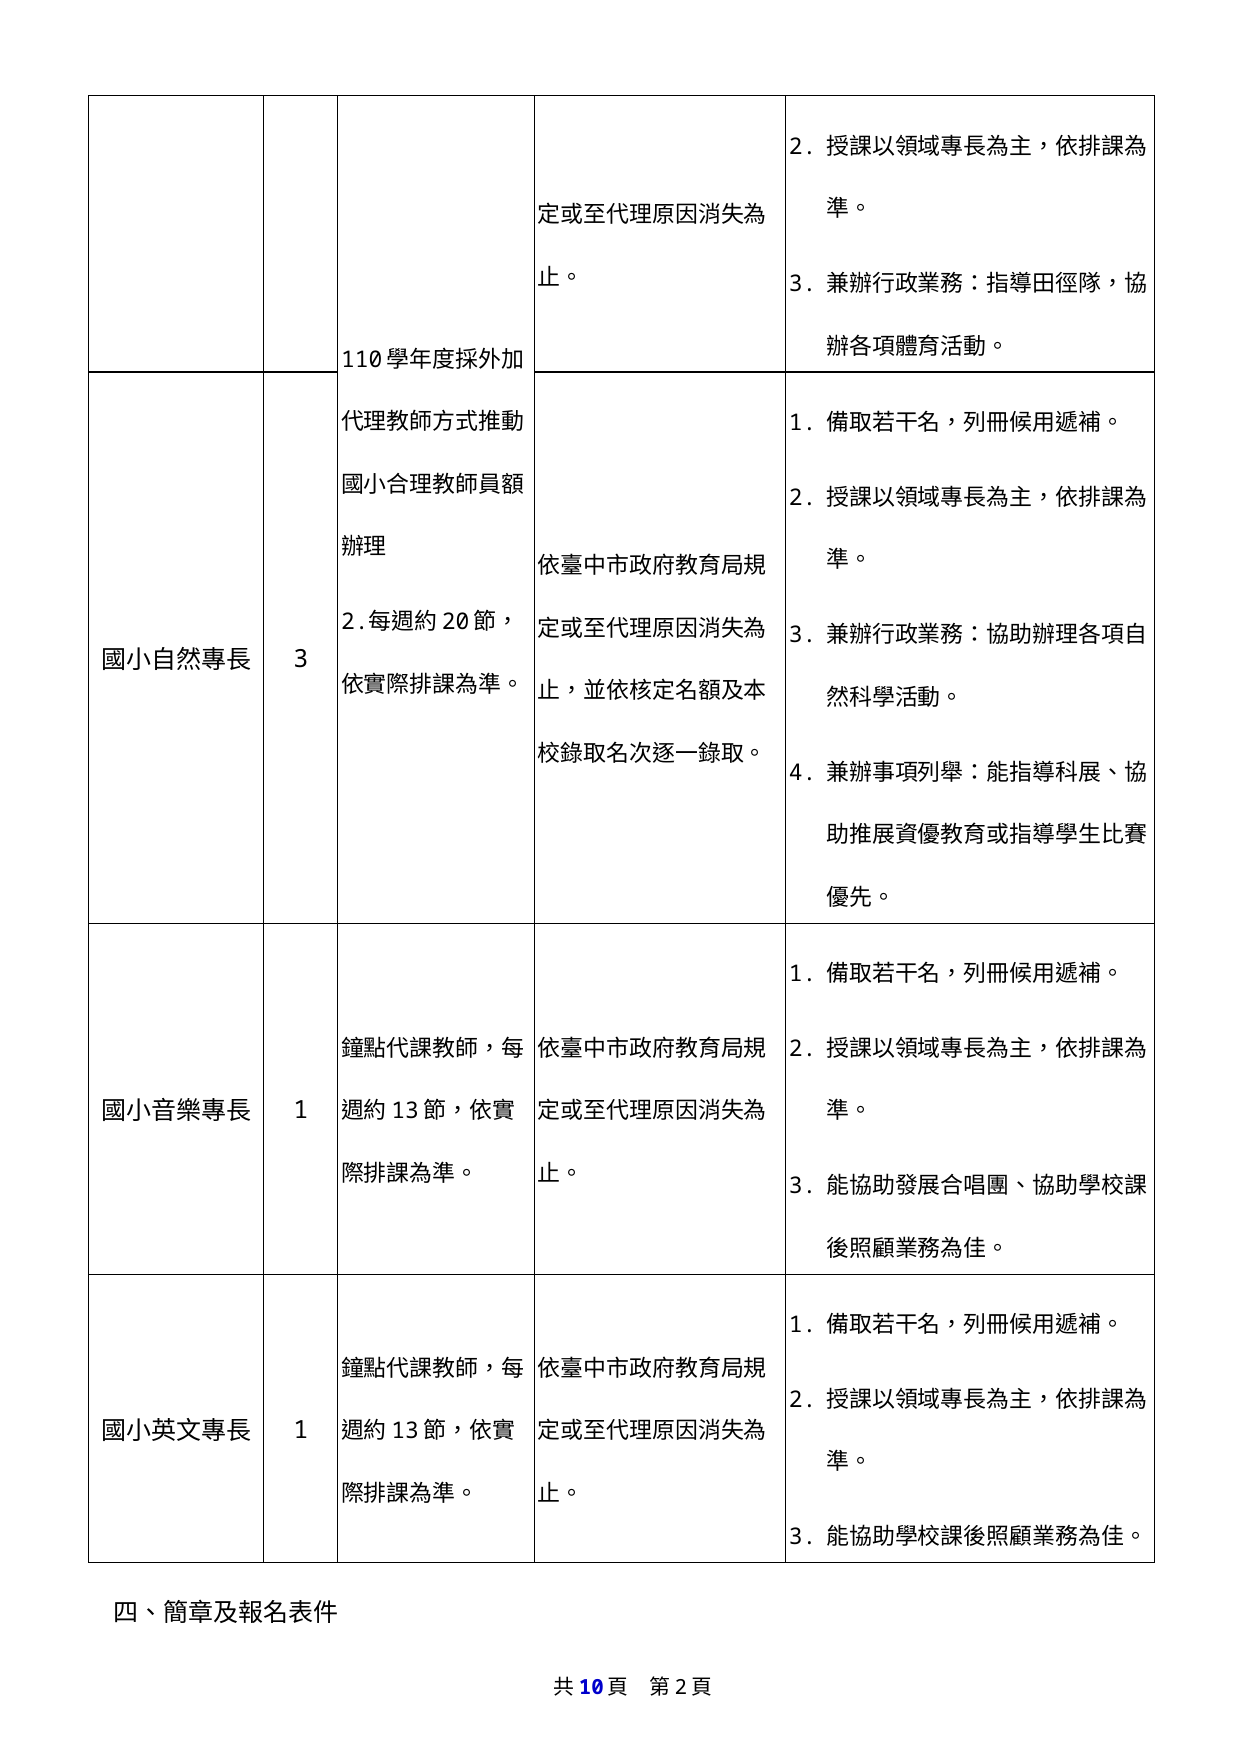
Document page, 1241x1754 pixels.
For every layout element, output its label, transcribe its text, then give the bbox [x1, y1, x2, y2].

table_cell 備取若干名，列冊候用遞補。 授課以領域專長為主，依排課為準。 能協助發展合唱團、協助學校課後照顧業務為佳。 [786, 924, 1154, 1273]
table_cell 國小自然專長 [89, 373, 263, 922]
table_cell 1 [264, 1275, 337, 1562]
table_cell 備取若干名，列冊候用遞補。 授課以領域專長為主，依排課為準。 兼辦行政業務：協助辦理各項自然科學活動。 兼辦事項列舉：能指導科展、協助推展資優教育或指導學生比賽優先。 [786, 373, 1154, 922]
table_cell 3 [264, 373, 337, 922]
table_cell 國小音樂專長 [89, 924, 263, 1273]
table_cell 依臺中市政府教育局規定或至代理原因消失為止，並依核定名額及本校錄取名次逐一錄取。 [535, 373, 785, 922]
table_cell 鐘點代課教師，每週約13節，依實際排課為準。 [338, 924, 534, 1273]
table_cell 備取若干名，列冊候用遞補。 授課以領域專長為主，依排課為準。 兼辦行政業務：指導田徑隊，協辦各項體育活動。 [786, 96, 1154, 371]
table_cell 鐘點代課教師，每週約13節，依實際排課為準。 [338, 1275, 534, 1562]
table_cell 國小英文專長 [89, 1275, 263, 1562]
table_cell 依臺中市政府教育局規定或至代理原因消失為止。 [535, 924, 785, 1273]
table_cell [89, 96, 263, 371]
table_cell [264, 96, 337, 371]
text 四、簡章及報名表件 [114, 1569, 1152, 1632]
table_cell 定或至代理原因消失為止。 [535, 96, 785, 371]
table_cell 1 [264, 924, 337, 1273]
table_cell 依臺中市政府教育局規定或至代理原因消失為止。 [535, 1275, 785, 1562]
table_cell 110學年度採外加代理教師方式推動國小合理教師員額辦理 2.每週約20節，依實際排課為準。 [338, 96, 534, 922]
table_cell 備取若干名，列冊候用遞補。 授課以領域專長為主，依排課為準。 能協助學校課後照顧業務為佳。 [786, 1275, 1154, 1562]
